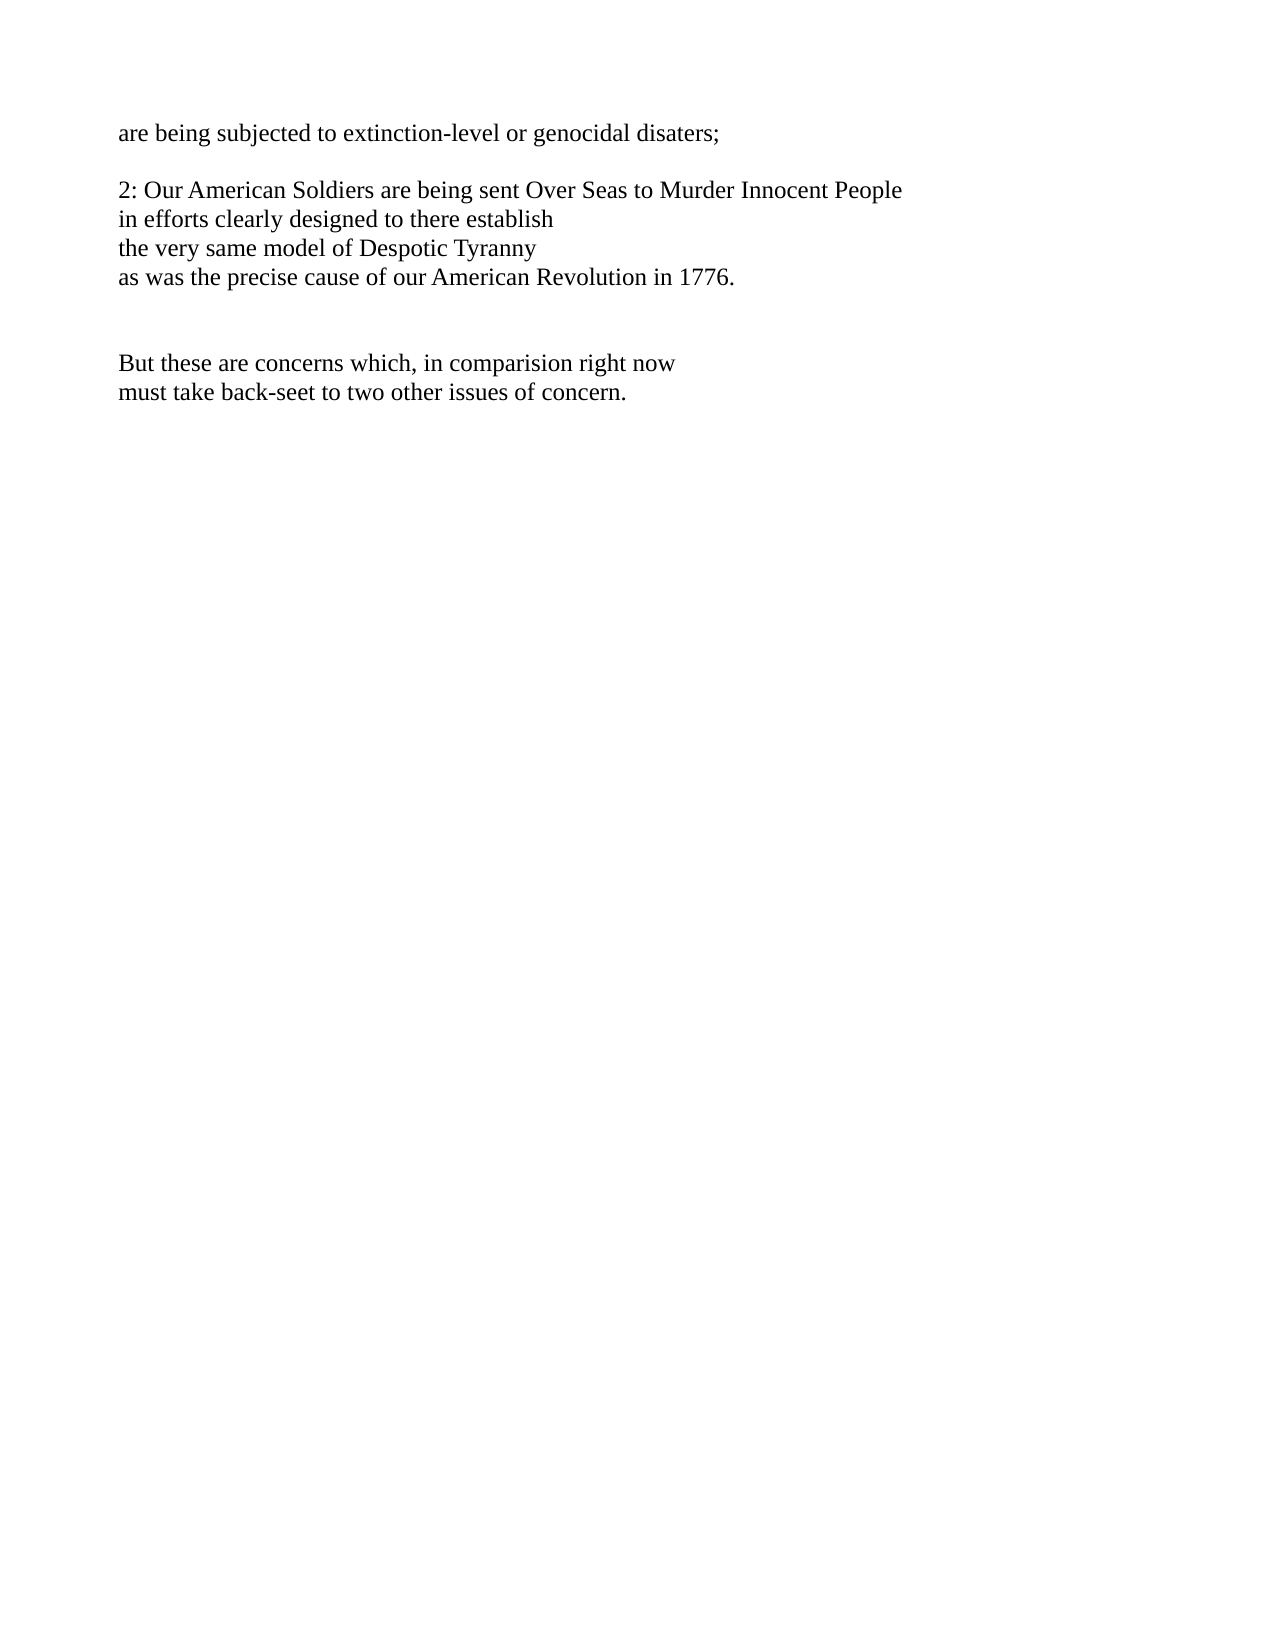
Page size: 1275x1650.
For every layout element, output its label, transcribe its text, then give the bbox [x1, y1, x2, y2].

text 2: Our American Soldiers are being sent Over Seas to Murder Innocent People [118, 176, 1157, 204]
text the very same model of Despotic Tyranny [118, 233, 1157, 262]
text must take back-seet to two other issues of concern. [118, 377, 1157, 406]
text as was the precise cause of our American Revolution in 1776. [118, 262, 1157, 291]
text are being subjected to extinction-level or genocidal disaters; [118, 118, 1157, 147]
text But these are concerns which, in comparision right now [118, 348, 1157, 377]
text in efforts clearly designed to there establish [118, 204, 1157, 233]
